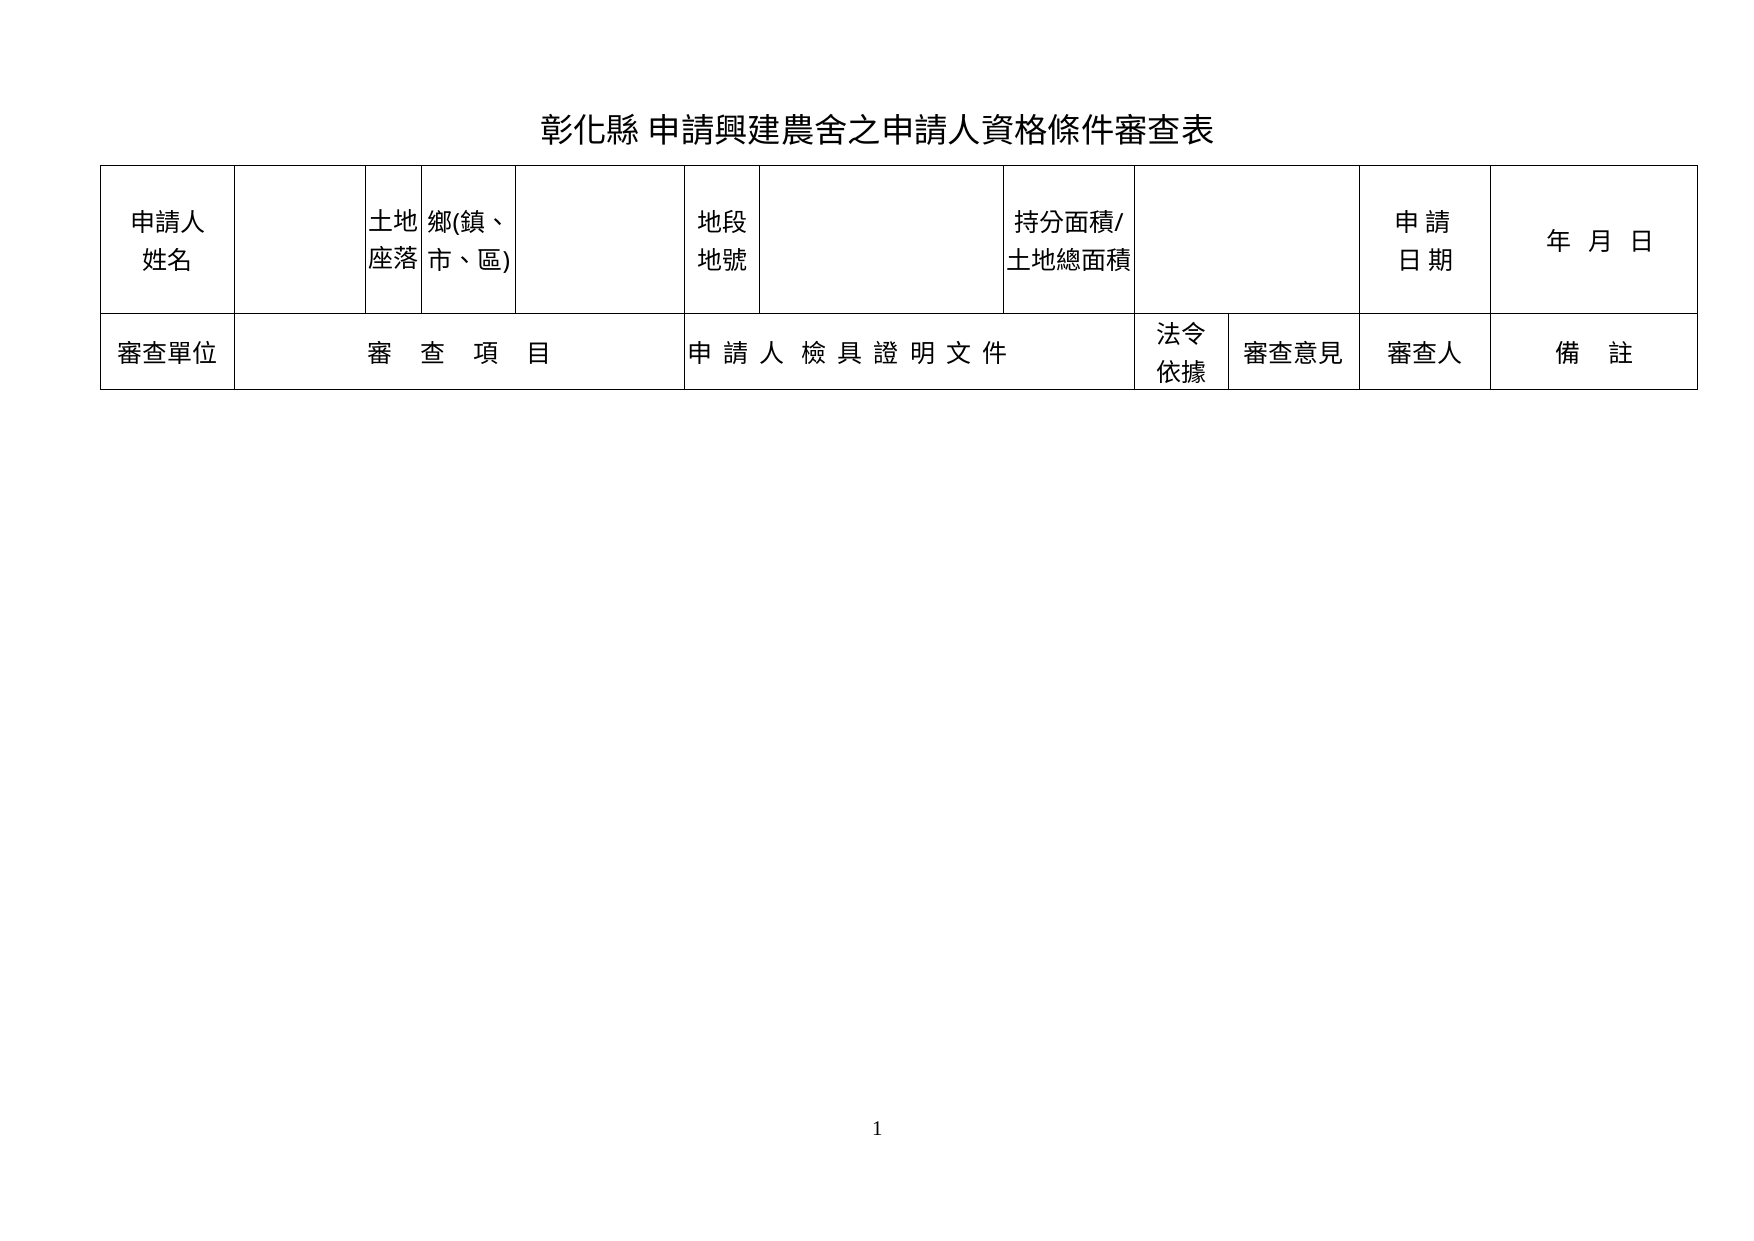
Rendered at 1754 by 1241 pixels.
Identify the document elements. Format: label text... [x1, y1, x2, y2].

table_cell 審查單位 [101, 314, 234, 389]
table_header 持分面積/土地總面積 [1004, 166, 1134, 313]
table_cell 審查人 [1360, 314, 1490, 389]
table_header 申 請 日 期 [1360, 166, 1490, 313]
table_cell 審 查 項 目 [235, 314, 684, 389]
table_header 地段地號 [685, 166, 759, 313]
table_header 申請人 姓名 [101, 166, 234, 313]
table_header [1135, 166, 1359, 313]
table_header 土地座落 [366, 166, 421, 313]
table_header 年 月 日 [1491, 166, 1697, 313]
table_cell 審查意見 [1229, 314, 1359, 389]
table_header [235, 166, 365, 313]
table_header [516, 166, 684, 313]
table_header 鄉(鎮、市、區) [422, 166, 515, 313]
table_cell 申 請 人 檢 具 證 明 文 件 [685, 314, 1134, 389]
table_cell 法令 依據 [1135, 314, 1228, 389]
table_header [760, 166, 1003, 313]
text 彰化縣 申請興建農舍之申請人資格條件審查表 [106, 90, 1648, 165]
table_cell 備 註 [1491, 314, 1697, 389]
